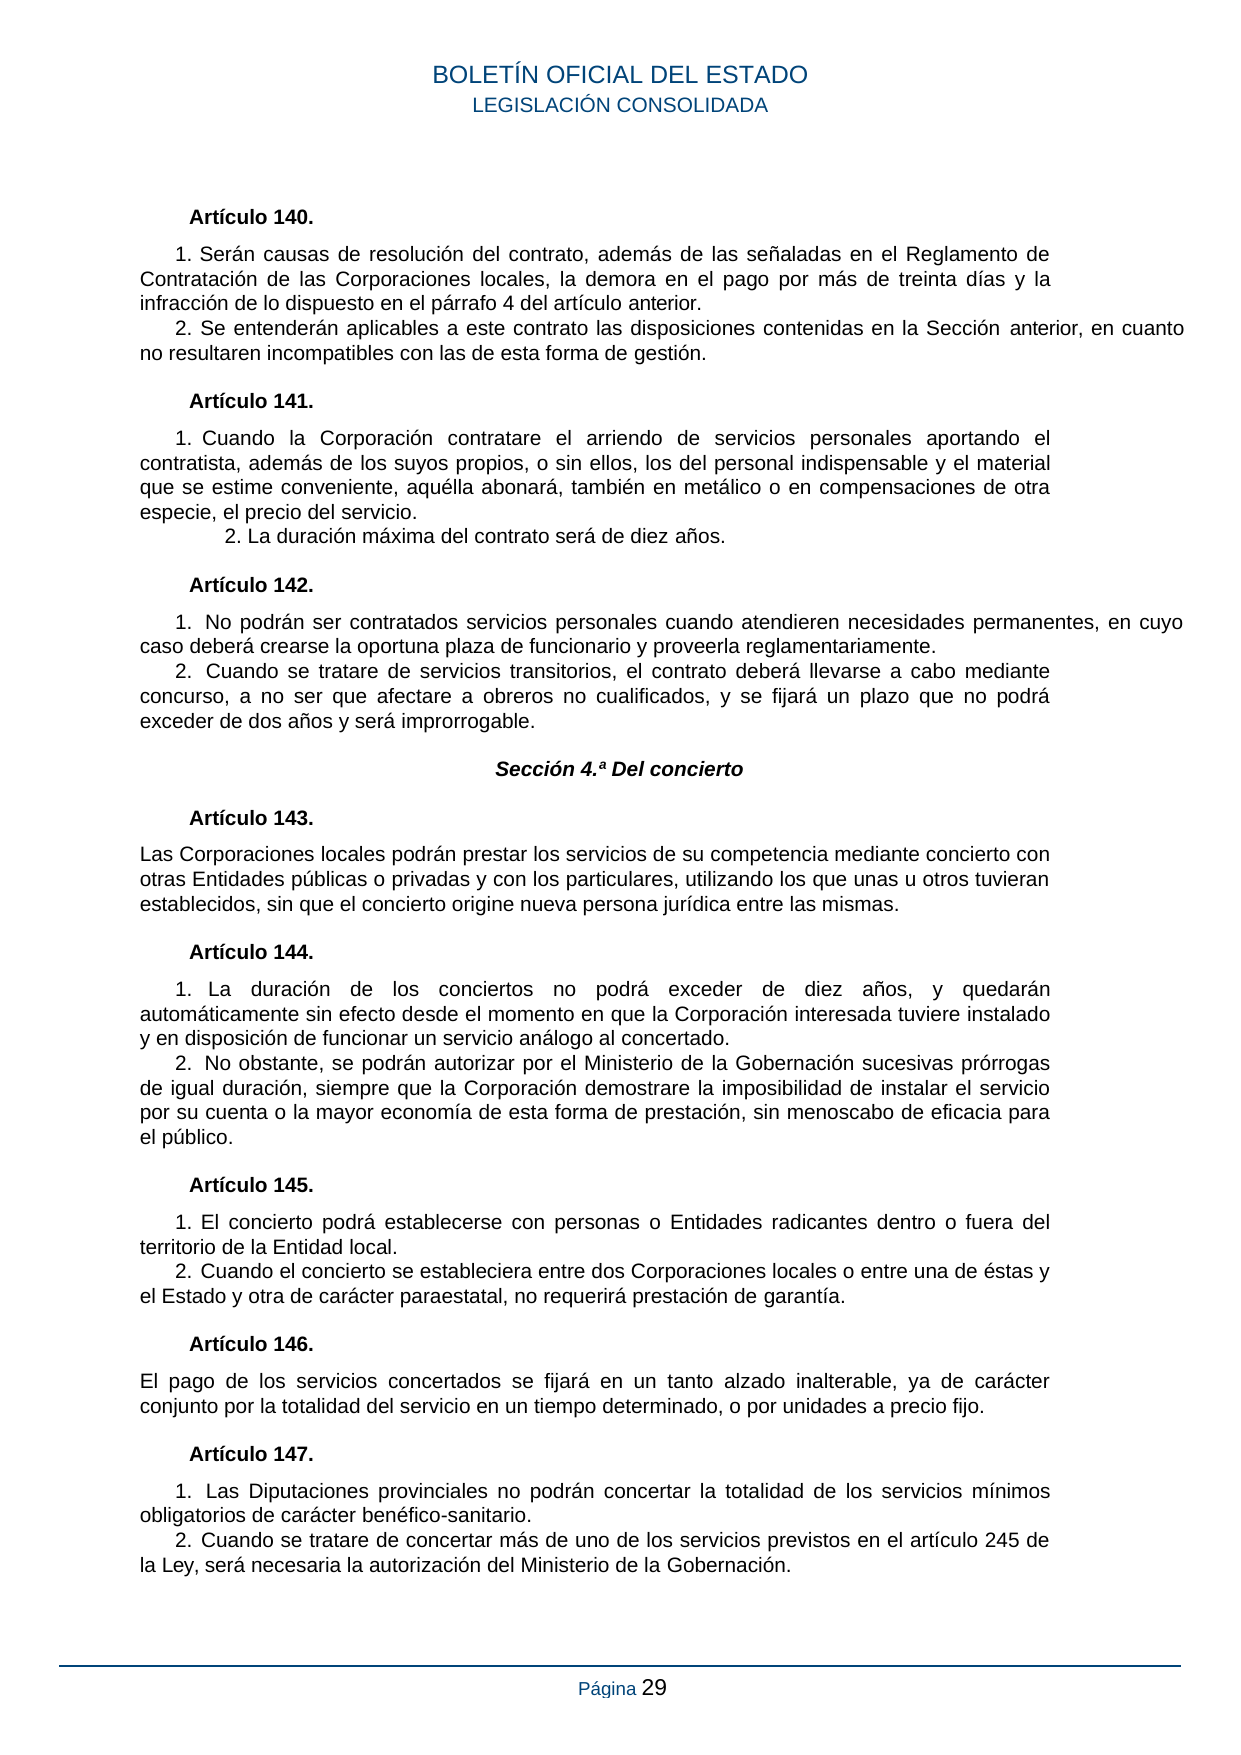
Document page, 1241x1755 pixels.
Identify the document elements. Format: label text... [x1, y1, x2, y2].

subtitle Artículo 145. [189, 1173, 1184, 1197]
list Se entenderán aplicables a este contrato las disposiciones contenidas en la Sección anterior, en cuanto no resultaren incompatibles con las de esta forma de gestión. [139, 316, 1184, 364]
list Cuando se tratare de concertar más de uno de los servicios previstos en el artículo 245 de la Ley, será necesaria la autorización del Ministerio de la Gobernación. [139, 1528, 1052, 1577]
list Serán causas de resolución del contrato, además de las señaladas en el Reglamento de Contratación de las Corporaciones locales, la demora en el pago por más de treinta días y la infracción de lo dispuesto en el párrafo 4 del artículo anterior. [139, 242, 1052, 315]
list No obstante, se podrán autorizar por el Ministerio de la Gobernación sucesivas prórrogas de igual duración, siempre que la Corporación demostrare la imposibilidad de instalar el servicio por su cuenta o la mayor economía de esta forma de prestación, sin menoscabo de eficacia para el público. [139, 1051, 1052, 1148]
subtitle Artículo 142. [189, 573, 1184, 597]
subtitle Artículo 140. [189, 205, 1184, 229]
text El pago de los servicios concertados se fijará en un tanto alzado inalterable, ya de carácter conjunto por la totalidad del servicio en un tiempo determinado, o por unidades a precio fijo. [139, 1369, 1052, 1417]
text Las Corporaciones locales podrán prestar los servicios de su competencia mediante concierto con otras Entidades públicas o privadas y con los particulares, utilizando los que unas u otros tuvieran establecidos, sin que el concierto origine nueva persona jurídica entre las mismas. [139, 842, 1052, 915]
list La duración máxima del contrato será de diez años. [224, 524, 1184, 548]
subtitle Artículo 144. [189, 940, 1184, 964]
list Cuando la Corporación contratare el arriendo de servicios personales aportando el contratista, además de los suyos propios, o sin ellos, los del personal indispensable y el material que se estime conveniente, aquélla abonará, también en metálico o en compensaciones de otra especie, el precio del servicio. [139, 426, 1052, 523]
subtitle Artículo 146. [189, 1332, 1184, 1356]
list Cuando se tratare de servicios transitorios, el contrato deberá llevarse a cabo mediante concurso, a no ser que afectare a obreros no cualificados, y se fijará un plazo que no podrá exceder de dos años y será improrrogable. [139, 659, 1052, 732]
list La duración de los conciertos no podrá exceder de diez años, y quedarán automáticamente sin efecto desde el momento en que la Corporación interesada tuviere instalado y en disposición de funcionar un servicio análogo al concertado. [139, 977, 1052, 1050]
subtitle Artículo 147. [189, 1442, 1184, 1466]
list Las Diputaciones provinciales no podrán concertar la totalidad de los servicios mínimos obligatorios de carácter benéfico-sanitario. [139, 1479, 1052, 1527]
list Cuando el concierto se estableciera entre dos Corporaciones locales o entre una de éstas y el Estado y otra de carácter paraestatal, no requerirá prestación de garantía. [139, 1259, 1051, 1308]
subtitle Artículo 141. [189, 389, 1184, 413]
list No podrán ser contratados servicios personales cuando atendieren necesidades permanentes, en cuyo caso deberá crearse la oportuna plaza de funcionario y proveerla reglamentariamente. [139, 610, 1184, 658]
list El concierto podrá establecerse con personas o Entidades radicantes dentro o fuera del territorio de la Entidad local. [139, 1210, 1052, 1258]
subtitle Sección 4.ª Del concierto [421, 757, 820, 781]
text Artículo 143. [189, 805, 1184, 829]
